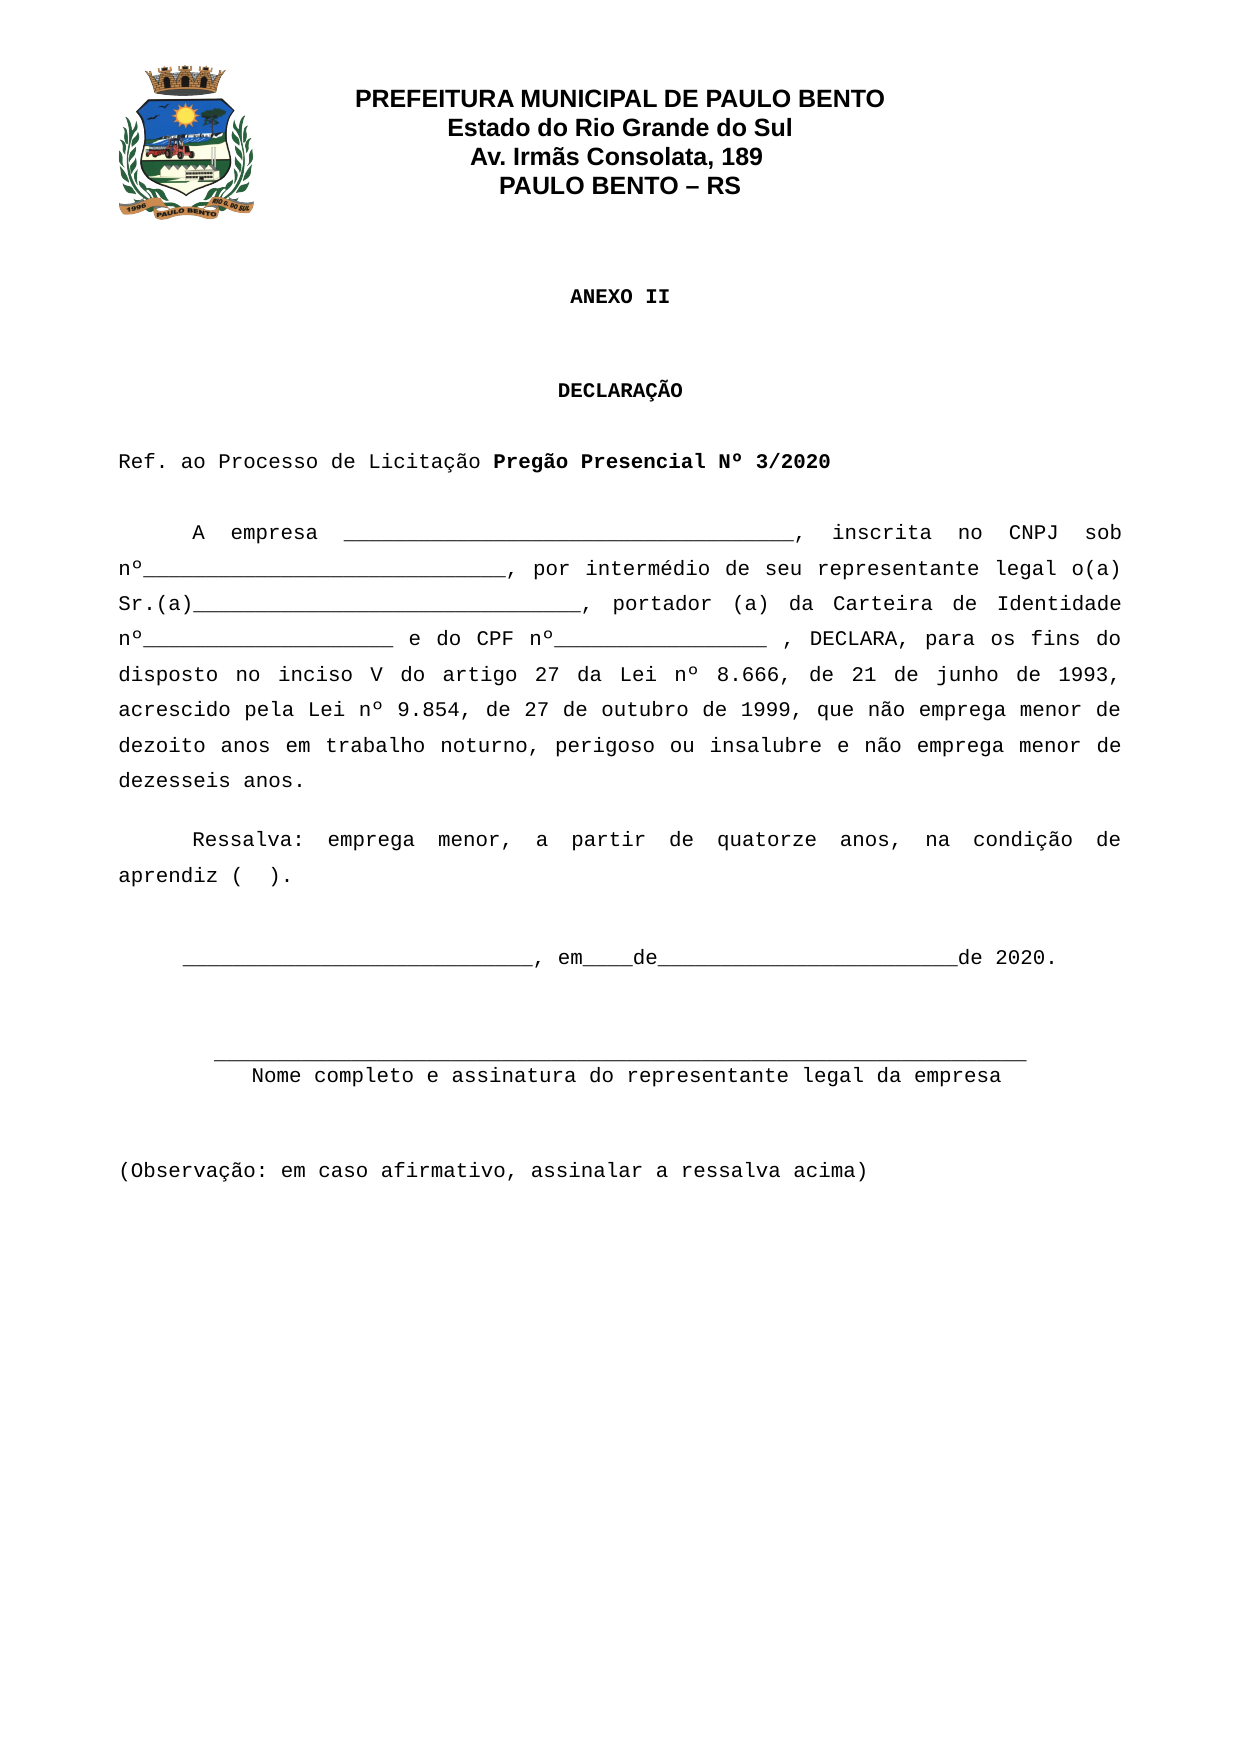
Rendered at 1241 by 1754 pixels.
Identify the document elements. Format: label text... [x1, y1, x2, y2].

text ____________________________, em____de________________________de 2020. [118, 947, 1122, 971]
text Nome completo e assinatura do representante legal da empresa [118, 1066, 1122, 1089]
text DECLARAÇÃO [118, 380, 1122, 404]
text Ref. ao Processo de Licitação Pregão Presencial Nº 3/2020 [118, 451, 1122, 475]
text Ressalva: emprega menor, a partir de quatorze anos, na condição de aprendiz ( ). [118, 829, 1122, 888]
text A empresa ____________________________________, inscrita no CNPJ sob nº_____________________________, por intermédio de seu representante legal o(a) Sr.(a)_______________________________, portador (a) da Carteira de Identidade nº____________________ e do CPF nº_________________ , DECLARA, para os fins do disposto no inciso V do artigo 27 da Lei nº 8.666, de 21 de junho de 1993, acrescido pela Lei nº 9.854, de 27 de outubro de 1999, que não emprega menor de dezoito anos em trabalho noturno, perigoso ou insalubre e não emprega menor de dezesseis anos. [118, 522, 1122, 794]
text ANEXO II [118, 286, 1122, 309]
text _________________________________________________________________ [118, 1042, 1122, 1066]
text (Observação: em caso afirmativo, assinalar a ressalva acima) [118, 1160, 1122, 1184]
picture [118, 65, 254, 220]
